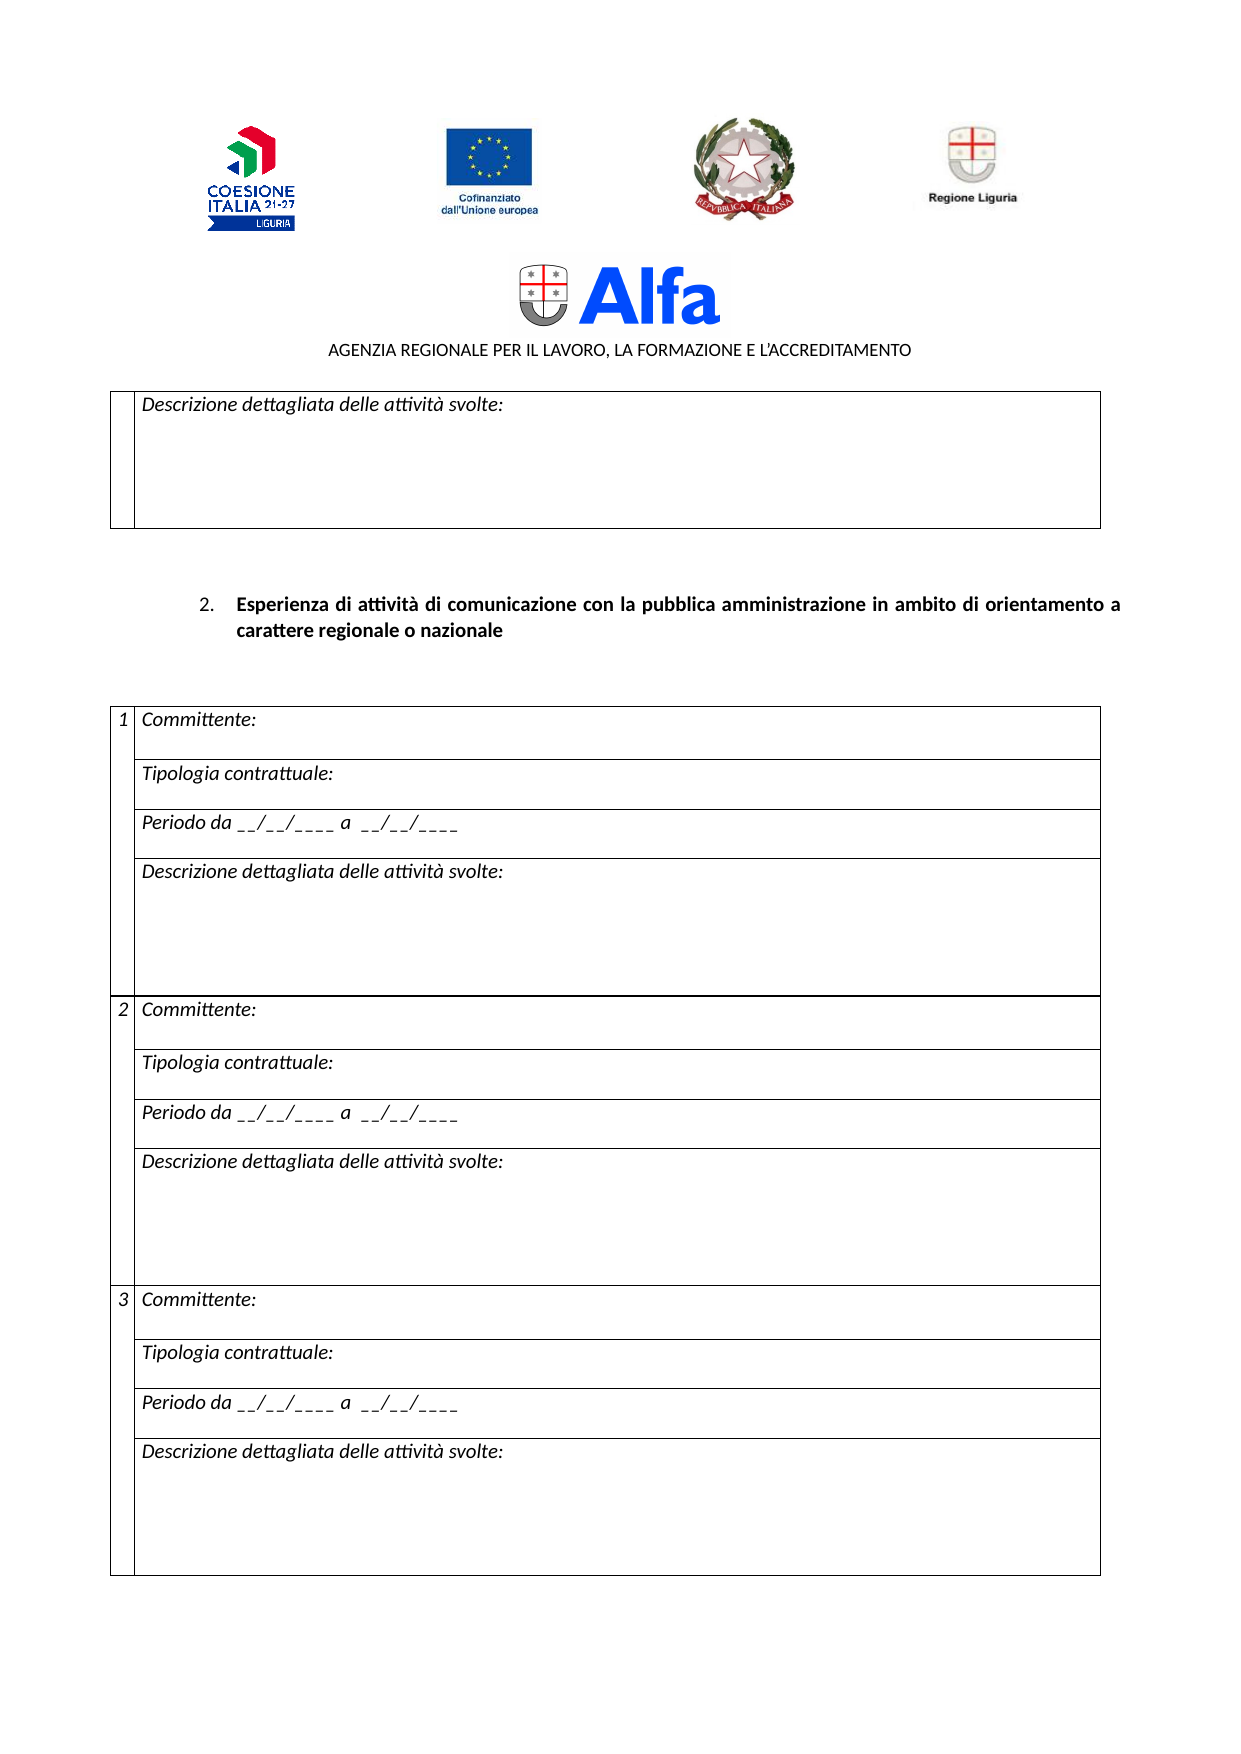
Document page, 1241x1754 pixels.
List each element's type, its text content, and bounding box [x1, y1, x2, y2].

table_header Committente: [135, 997, 1100, 1049]
list Esperienza di attività di comunicazione con la pubblica amministrazione in ambito di orientamento a carattere regionale o nazionale [199, 592, 1122, 642]
picture [912, 121, 1034, 224]
table_cell Descrizione dettagliata delle attività svolte: [135, 1149, 1100, 1285]
table_cell Periodo da __/__/____ a __/__/____ [135, 810, 1100, 858]
table_header 1 [111, 707, 134, 995]
table_cell Tipologia contrattuale: [135, 1340, 1100, 1388]
picture [181, 97, 321, 258]
table_cell Descrizione dettagliata delle attività svolte: [135, 1439, 1100, 1574]
table_header [111, 392, 134, 528]
table_cell Descrizione dettagliata delle attività svolte: [135, 859, 1100, 995]
picture [436, 118, 542, 224]
table_header Committente: [135, 1286, 1100, 1339]
table_cell Periodo da __/__/____ a __/__/____ [135, 1389, 1100, 1438]
table_cell Tipologia contrattuale: [135, 1050, 1100, 1098]
table_cell Descrizione dettagliata delle attività svolte: [135, 392, 1100, 528]
table_cell Periodo da __/__/____ a __/__/____ [135, 1100, 1100, 1148]
picture [690, 113, 801, 225]
table_header Committente: [135, 707, 1100, 759]
table_cell Tipologia contrattuale: [135, 760, 1100, 809]
table_header 3 [111, 1286, 134, 1574]
table_header 2 [111, 997, 134, 1285]
picture [508, 252, 732, 338]
